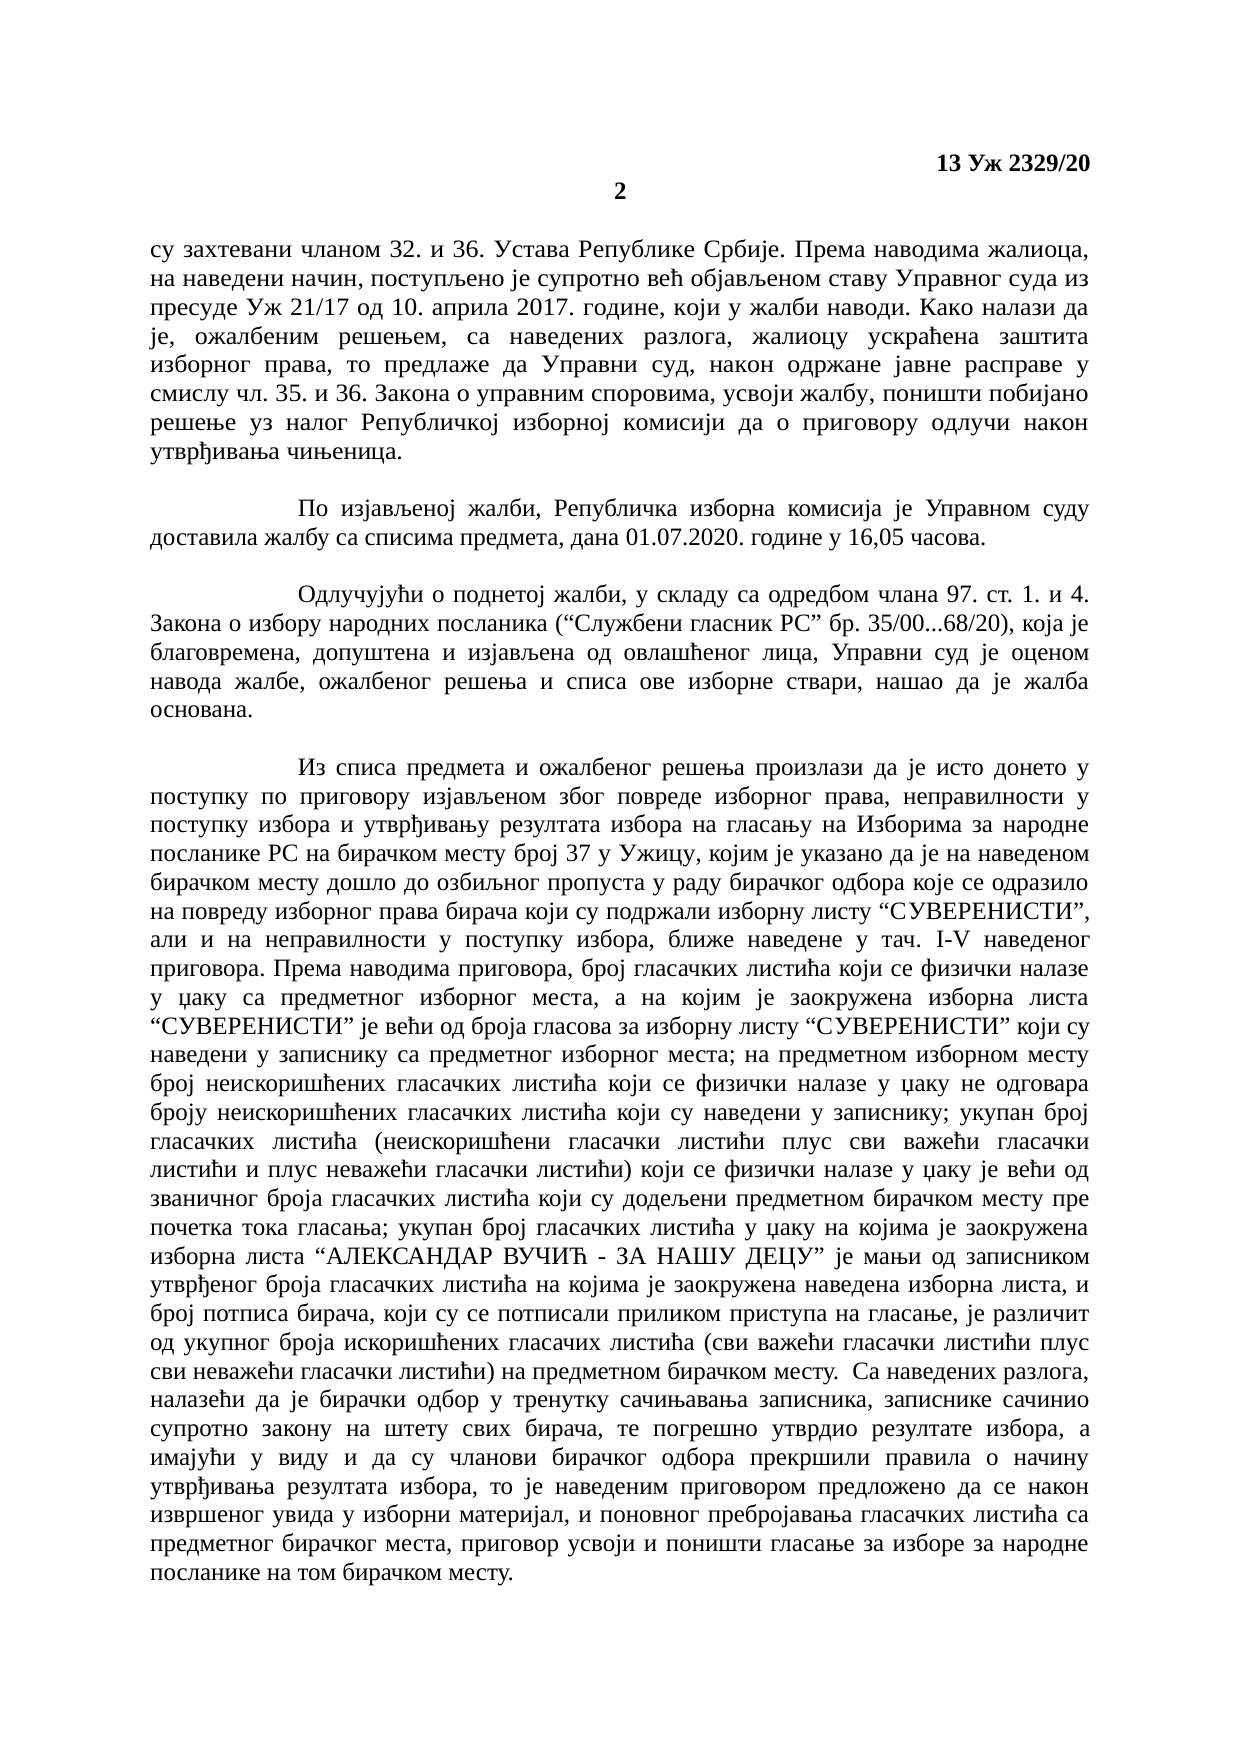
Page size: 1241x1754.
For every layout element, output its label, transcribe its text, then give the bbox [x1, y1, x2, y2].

text Одлучујући о поднетој жалби, у складу са одредбом члана 97. ст. 1. и 4. Закона о избору народних посланика (“Службени гласник РС” бр. 35/00...68/20), која је благовремена, допуштена и изјављена од овлашћеног лица, Управни суд је оценом навода жалбе, ожалбеног решења и списа ове изборне ствари, нашао да је жалба основана. [150, 579, 1090, 723]
text су захтевани чланом 32. и 36. Устава Републике Србије. Према наводима жалиоца, на наведени начин, поступљено је супротно већ објављеном ставу Управног суда из пресуде Уж 21/17 од 10. априла 2017. године, који у жалби наводи. Како налази да је, ожалбеним решењем, са наведених разлога, жалиоцу ускраћена заштита изборног права, то предлаже да Управни суд, након одржане јавне расправе у смислу чл. 35. и 36. Закона о управним споровима, усвоји жалбу, поништи побијано решење уз налог Републичкој изборној комисији да о приговору одлучи након утврђивања чињеница. [150, 234, 1090, 464]
text Из списа предмета и ожалбеног решења произлази да је исто донето у поступку по приговору изјављеном због повреде изборног права, неправилности у поступку избора и утврђивању резултата избора на гласању на Изборима за народне посланике РС на бирачком месту број 37 у Ужицу, којим је указано да је на наведеном бирачком месту дошло до озбиљног пропуста у раду бирачког одбора које се одразило на повреду изборног права бирача који су подржали изборну листу “СУВЕРЕНИСТИ”, али и на неправилности у поступку избора, ближе наведене у тач. I-V наведеног приговора. Према наводима приговора, број гласачких листића који се физички налазе у џаку са предметног изборног места, а на којим је заокружена изборна листа “СУВЕРЕНИСТИ” је већи од броја гласова за изборну листу “СУВЕРЕНИСТИ” који су наведени у записнику са предметног изборног места; на предметном изборном месту број неискоришћених гласачких листића који се физички налазе у џаку не одговара броју неискоришћених гласачких листића који су наведени у записнику; укупан број гласачких листића (неискоришћени гласачки листићи плус сви важећи гласачки листићи и плус неважећи гласачки листићи) који се физички налазе у џаку је већи од званичног броја гласачких листића који су додељени предметном бирачком месту пре почетка тока гласања; укупан број гласачких листића у џаку на којима је заокружена изборна листа “АЛЕКСАНДАР ВУЧИЋ - ЗА НАШУ ДЕЦУ” је мањи од записником утврђеног броја гласачких листића на којима је заокружена наведена изборна листа, и број потписа бирача, који су се потписали приликом приступа на гласање, је различит од укупног броја искоришћених гласачих листића (сви важећи гласачки листићи плус сви неважећи гласачки листићи) на предметном бирачком месту. Са наведених разлога, налазећи да је бирачки одбор у тренутку сачињавања записника, записнике сачинио супротно закону на штету свих бирача, те погрешно утврдио резултате избора, а имајући у виду и да су чланови бирачког одбора прекршили правила о начину утврђивања резултата избора, то је наведеним приговором предложено да се након извршеног увида у изборни материјал, и поновног пребројавања гласачких листића са предметног бирачког места, приговор усвоји и поништи гласање за изборе за народне посланике на том бирачком месту. [150, 752, 1090, 1586]
text По изјављеној жалби, Републичка изборна комисија је Управном суду доставила жалбу са списима предмета, дана 01.07.2020. године у 16,05 часова. [150, 493, 1090, 551]
